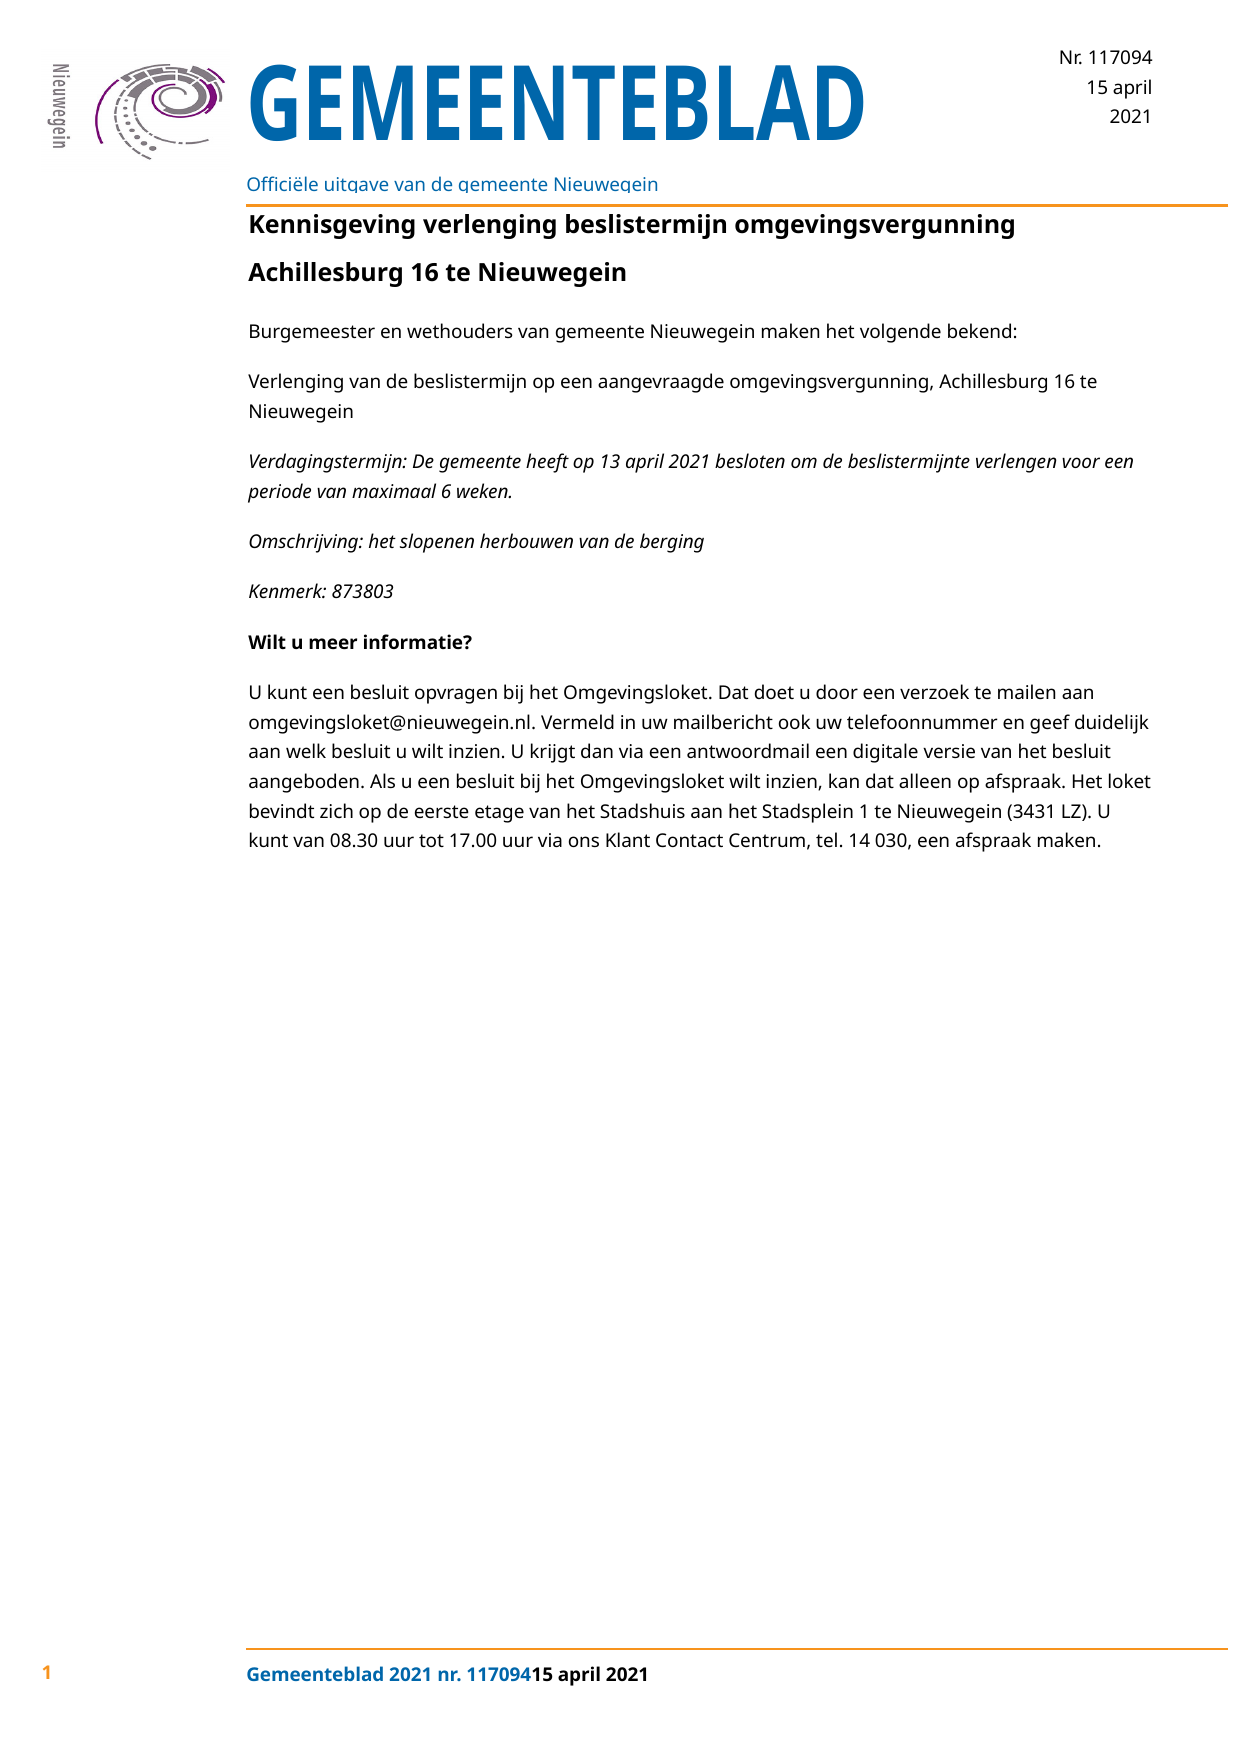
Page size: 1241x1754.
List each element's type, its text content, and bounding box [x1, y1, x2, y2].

text Omschrijving: het slopenen herbouwen van de berging [248, 528, 1152, 554]
text Verdagingstermijn: De gemeente heeft op 13 april 2021 besloten om de beslistermijnte verlengen voor een periode van maximaal 6 weken. [248, 448, 1152, 504]
picture [41, 47, 231, 172]
text Verlenging van de beslistermijn op een aangevraagde omgevingsvergunning, Achillesburg 16 te Nieuwegein [248, 368, 1152, 424]
text Kenmerk: 873803 [248, 579, 1152, 604]
text U kunt een besluit opvragen bij het Omgevingsloket. Dat doet u door een verzoek te mailen aan omgevingsloket@nieuwegein.nl. Vermeld in uw mailbericht ook uw telefoonnummer en geef duidelijk aan welk besluit u wilt inzien. U krijgt dan via een antwoordmail een digitale versie van het besluit aangeboden. Als u een besluit bij het Omgevingsloket wilt inzien, kan dat alleen op afspraak. Het loket bevindt zich op de eerste etage van het Stadshuis aan het Stadsplein 1 te Nieuwegein (3431 LZ). U kunt van 08.30 uur tot 17.00 uur via ons Klant Contact Centrum, tel. 14 030, een afspraak maken. [248, 679, 1152, 853]
text Wilt u meer informatie? [248, 629, 1152, 655]
text Kennisgeving verlenging beslistermijn omgevingsvergunning Achillesburg 16 te Nieuwegein [248, 207, 1152, 288]
text Burgemeester en wethouders van gemeente Nieuwegein maken het volgende bekend: [248, 318, 1152, 344]
